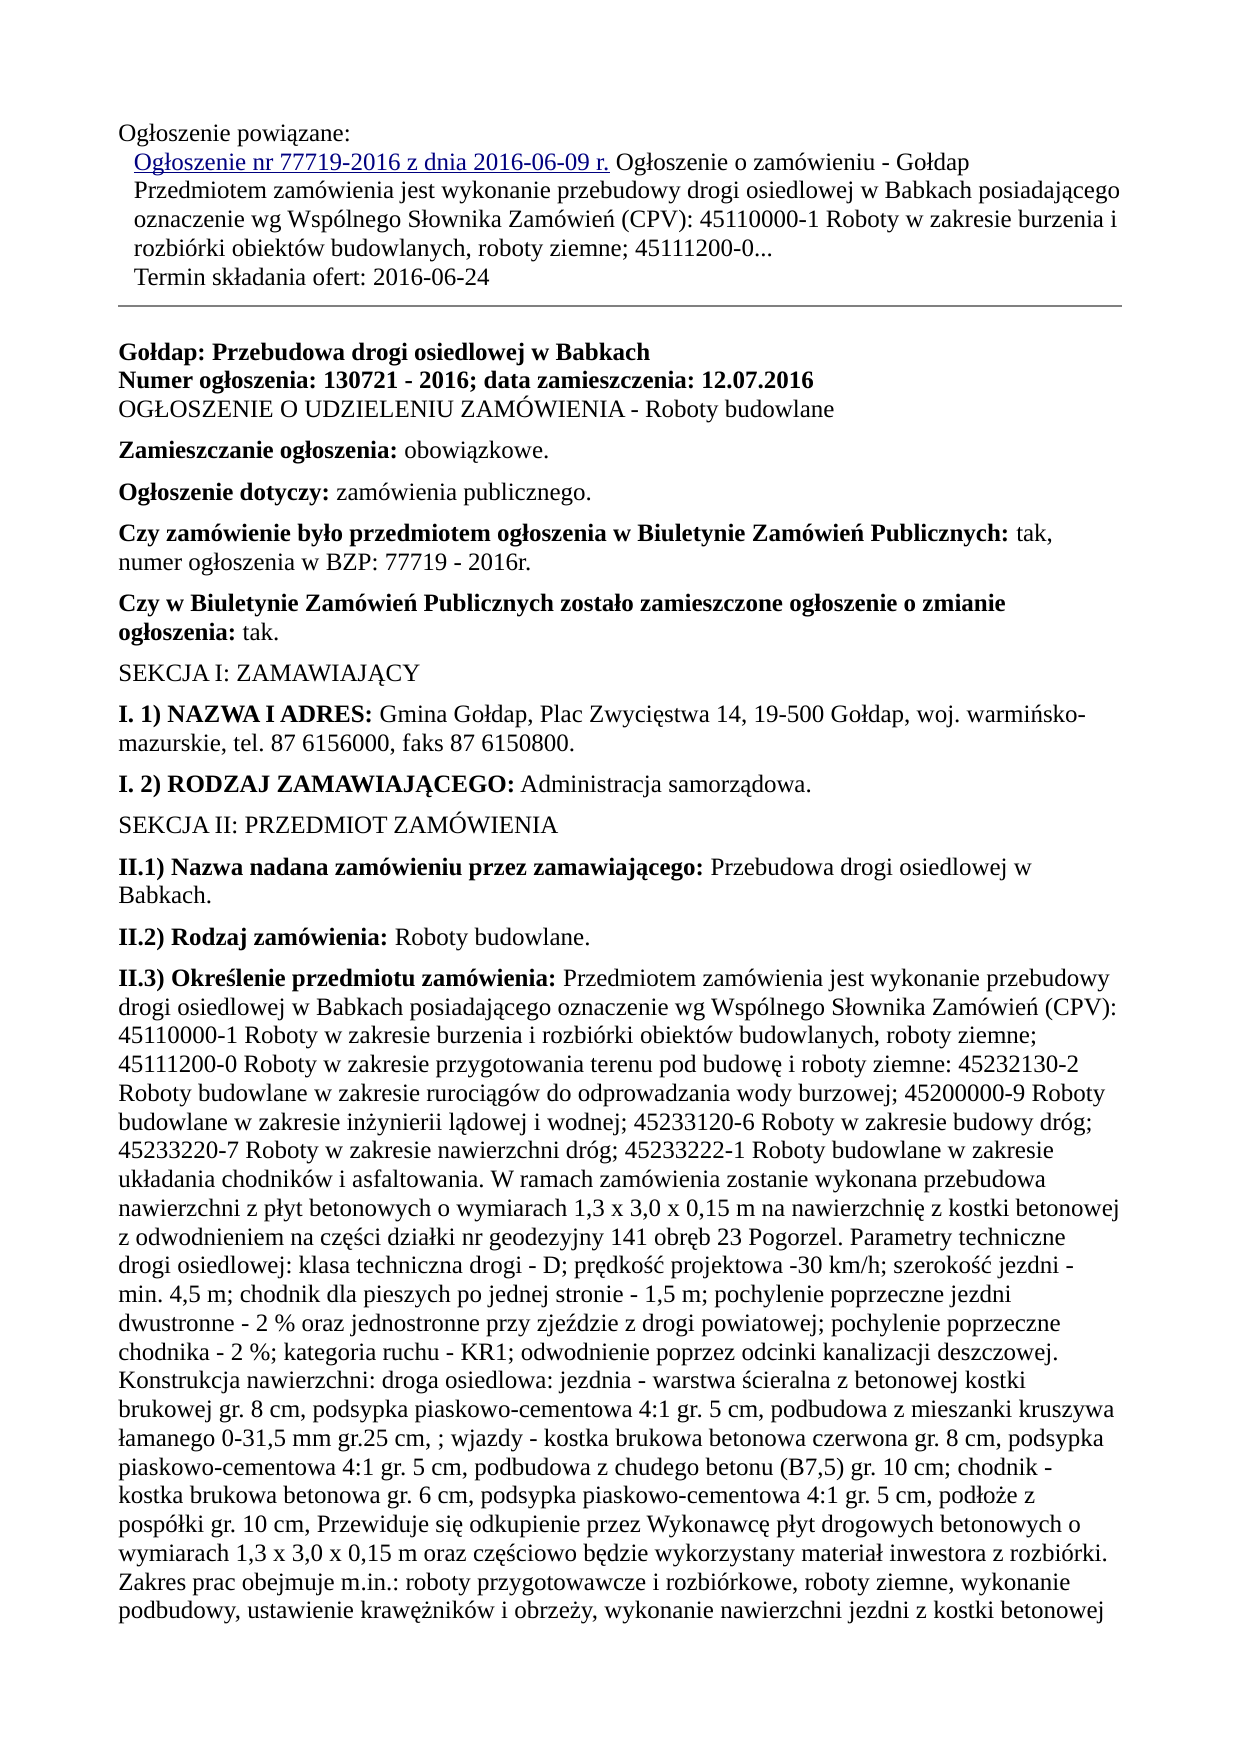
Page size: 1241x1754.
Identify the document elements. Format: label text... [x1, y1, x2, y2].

text II.1) Nazwa nadana zamówieniu przez zamawiającego: Przebudowa drogi osiedlowej w Babkach. [118, 852, 1122, 909]
text II.3) Określenie przedmiotu zamówienia: Przedmiotem zamówienia jest wykonanie przebudowy drogi osiedlowej w Babkach posiadającego oznaczenie wg Wspólnego Słownika Zamówień (CPV): 45110000-1 Roboty w zakresie burzenia i rozbiórki obiektów budowlanych, roboty ziemne; 45111200-0 Roboty w zakresie przygotowania terenu pod budowę i roboty ziemne: 45232130-2 Roboty budowlane w zakresie rurociągów do odprowadzania wody burzowej; 45200000-9 Roboty budowlane w zakresie inżynierii lądowej i wodnej; 45233120-6 Roboty w zakresie budowy dróg; 45233220-7 Roboty w zakresie nawierzchni dróg; 45233222-1 Roboty budowlane w zakresie układania chodników i asfaltowania. W ramach zamówienia zostanie wykonana przebudowa nawierzchni z płyt betonowych o wymiarach 1,3 x 3,0 x 0,15 m na nawierzchnię z kostki betonowej z odwodnieniem na części działki nr geodezyjny 141 obręb 23 Pogorzel. Parametry techniczne drogi osiedlowej: klasa techniczna drogi - D; prędkość projektowa -30 km/h; szerokość jezdni - min. 4,5 m; chodnik dla pieszych po jednej stronie - 1,5 m; pochylenie poprzeczne jezdni dwustronne - 2 % oraz jednostronne przy zjeździe z drogi powiatowej; pochylenie poprzeczne chodnika - 2 %; kategoria ruchu - KR1; odwodnienie poprzez odcinki kanalizacji deszczowej. Konstrukcja nawierzchni: droga osiedlowa: jezdnia - warstwa ścieralna z betonowej kostki brukowej gr. 8 cm, podsypka piaskowo-cementowa 4:1 gr. 5 cm, podbudowa z mieszanki kruszywa łamanego 0-31,5 mm gr.25 cm, ; wjazdy - kostka brukowa betonowa czerwona gr. 8 cm, podsypka piaskowo-cementowa 4:1 gr. 5 cm, podbudowa z chudego betonu (B7,5) gr. 10 cm; chodnik - kostka brukowa betonowa gr. 6 cm, podsypka piaskowo-cementowa 4:1 gr. 5 cm, podłoże z pospółki gr. 10 cm, Przewiduje się odkupienie przez Wykonawcę płyt drogowych betonowych o wymiarach 1,3 x 3,0 x 0,15 m oraz częściowo będzie wykorzystany materiał inwestora z rozbiórki. Zakres prac obejmuje m.in.: roboty przygotowawcze i rozbiórkowe, roboty ziemne, wykonanie podbudowy, ustawienie krawężników i obrzeży, wykonanie nawierzchni jezdni z kostki betonowej [118, 963, 1122, 1624]
text Ogłoszenie nr 77719-2016 z dnia 2016-06-09 r. Ogłoszenie o zamówieniu - Gołdap Przedmiotem zamówienia jest wykonanie przebudowy drogi osiedlowej w Babkach posiadającego oznaczenie wg Wspólnego Słownika Zamówień (CPV): 45110000-1 Roboty w zakresie burzenia i rozbiórki obiektów budowlanych, roboty ziemne; 45111200-0... Termin składania ofert: 2016-06-24 [134, 147, 1122, 291]
text II.2) Rodzaj zamówienia: Roboty budowlane. [118, 922, 1122, 950]
text SEKCJA II: PRZEDMIOT ZAMÓWIENIA [118, 810, 1122, 839]
text I. 1) NAZWA I ADRES: Gmina Gołdap, Plac Zwycięstwa 14, 19-500 Gołdap, woj. warmińsko-mazurskie, tel. 87 6156000, faks 87 6150800. [118, 699, 1122, 757]
text Gołdap: Przebudowa drogi osiedlowej w Babkach Numer ogłoszenia: 130721 - 2016; data zamieszczenia: 12.07.2016 OGŁOSZENIE O UDZIELENIU ZAMÓWIENIA - Roboty budowlane [118, 337, 1122, 423]
text Czy zamówienie było przedmiotem ogłoszenia w Biuletynie Zamówień Publicznych: tak, numer ogłoszenia w BZP: 77719 - 2016r. [118, 518, 1122, 575]
text Ogłoszenie dotyczy: zamówienia publicznego. [118, 477, 1122, 505]
text Ogłoszenie powiązane: [118, 118, 1122, 147]
text Zamieszczanie ogłoszenia: obowiązkowe. [118, 435, 1122, 464]
text Czy w Biuletynie Zamówień Publicznych zostało zamieszczone ogłoszenie o zmianie ogłoszenia: tak. [118, 588, 1122, 645]
text I. 2) RODZAJ ZAMAWIAJĄCEGO: Administracja samorządowa. [118, 769, 1122, 798]
text SEKCJA I: ZAMAWIAJĄCY [118, 658, 1122, 687]
